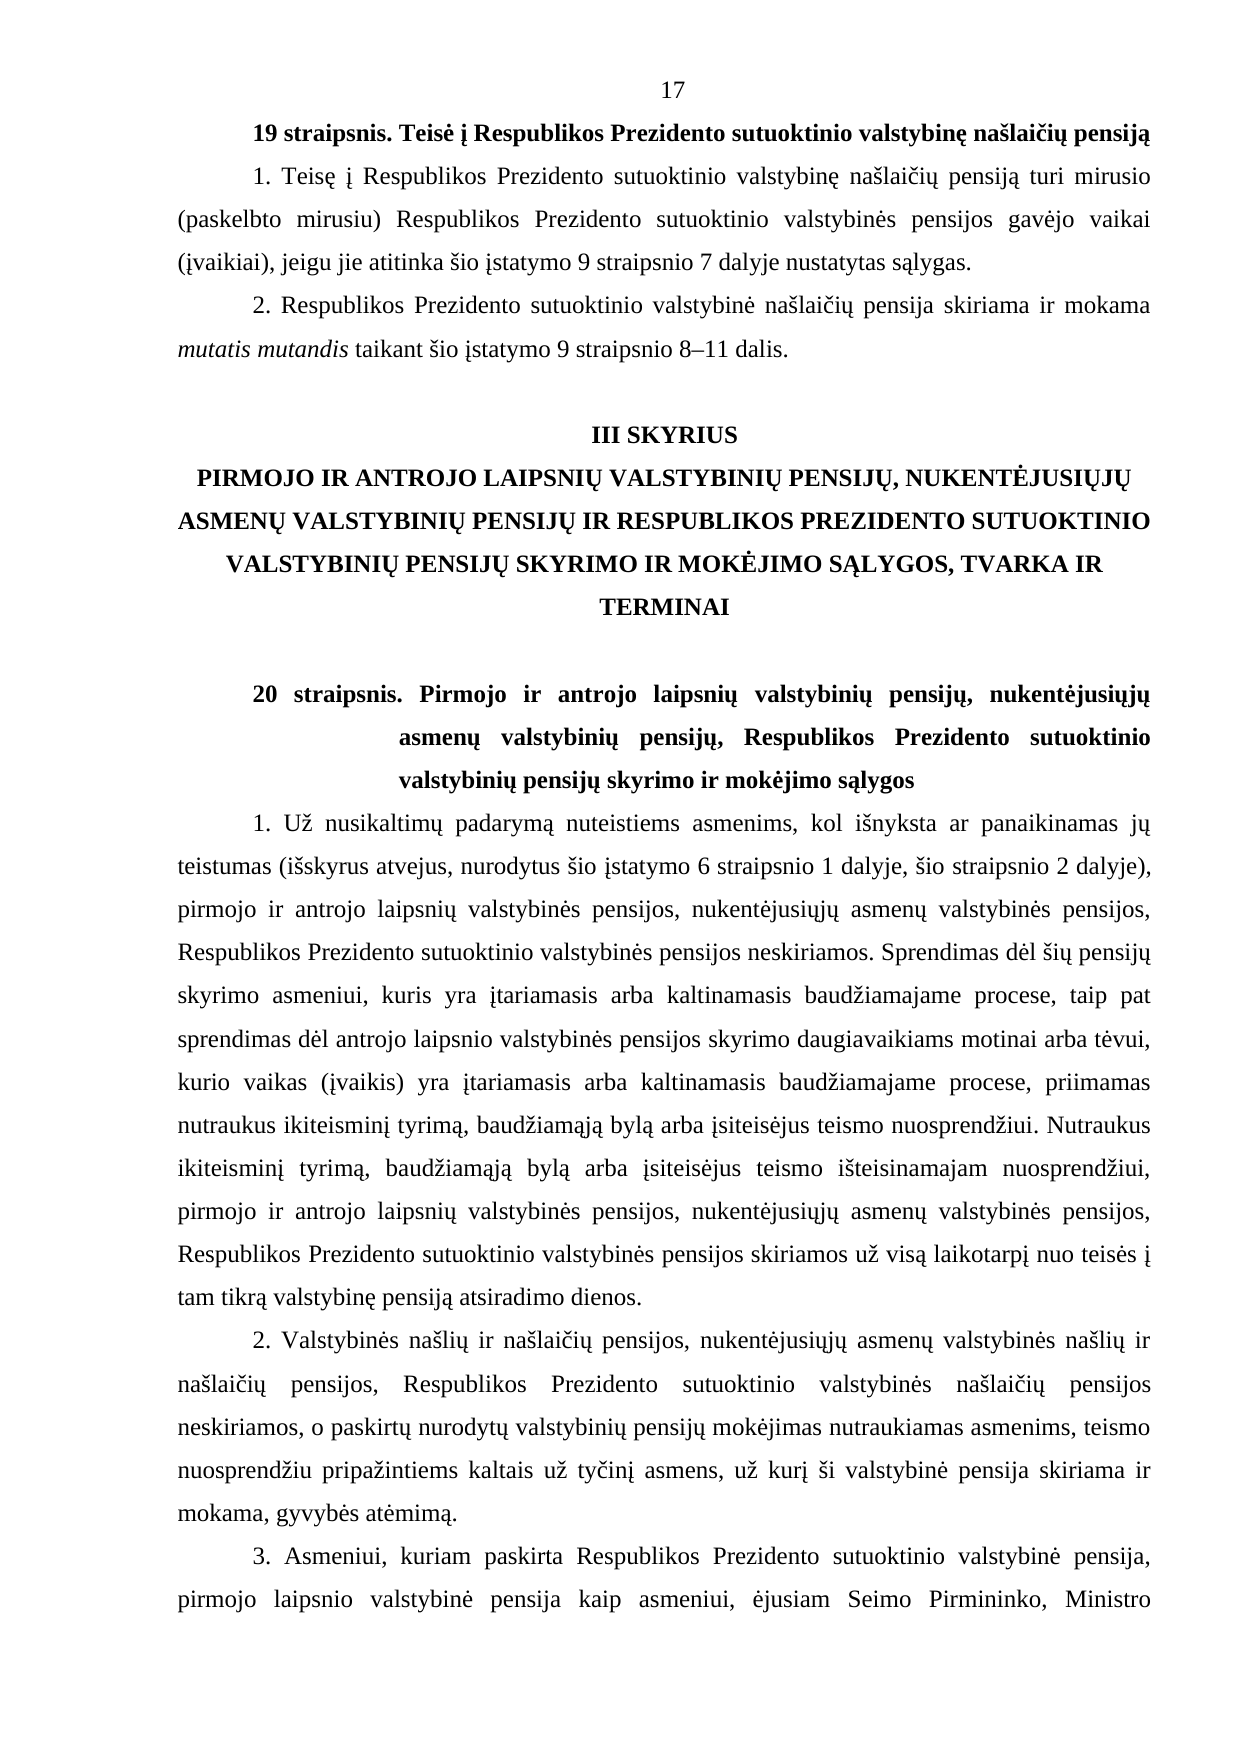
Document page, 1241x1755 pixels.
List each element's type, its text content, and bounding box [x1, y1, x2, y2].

text 2. Respublikos Prezidento sutuoktinio valstybinė našlaičių pensija skiriama ir mokama mutatis mutandis taikant šio įstatymo 9 straipsnio 8–11 dalis. [177, 291, 1152, 362]
text 19 straipsnis. Teisė į Respublikos Prezidento sutuoktinio valstybinę našlaičių pensiją [177, 118, 1152, 147]
text 1. Teisę į Respublikos Prezidento sutuoktinio valstybinę našlaičių pensiją turi mirusio (paskelbto mirusiu) Respublikos Prezidento sutuoktinio valstybinės pensijos gavėjo vaikai (įvaikiai), jeigu jie atitinka šio įstatymo 9 straipsnio 7 dalyje nustatytas sąlygas. [177, 161, 1152, 276]
text PIRMOJO IR ANTROJO LAIPSNIŲ VALSTYBINIŲ PENSIJŲ, NUKENTĖJUSIŲJŲ ASMENŲ VALSTYBINIŲ PENSIJŲ IR RESPUBLIKOS PREZIDENTO SUTUOKTINIO VALSTYBINIŲ PENSIJŲ SKYRIMO IR MOKĖJIMO SĄLYGOS, TVARKA IR TERMINAI [177, 463, 1152, 621]
text III SKYRIUS [177, 420, 1152, 449]
text 3. Asmeniui, kuriam paskirta Respublikos Prezidento sutuoktinio valstybinė pensija, pirmojo laipsnio valstybinė pensija kaip asmeniui, ėjusiam Seimo Pirmininko, Ministro [177, 1541, 1152, 1613]
text 20 straipsnis. Pirmojo ir antrojo laipsnių valstybinių pensijų, nukentėjusiųjų asmenų valstybinių pensijų, Respublikos Prezidento sutuoktinio valstybinių pensijų skyrimo ir mokėjimo sąlygos [252, 679, 1152, 794]
text 1. Už nusikaltimų padarymą nuteistiems asmenims, kol išnyksta ar panaikinamas jų teistumas (išskyrus atvejus, nurodytus šio įstatymo 6 straipsnio 1 dalyje, šio straipsnio 2 dalyje), pirmojo ir antrojo laipsnių valstybinės pensijos, nukentėjusiųjų asmenų valstybinės pensijos, Respublikos Prezidento sutuoktinio valstybinės pensijos neskiriamos. Sprendimas dėl šių pensijų skyrimo asmeniui, kuris yra įtariamasis arba kaltinamasis baudžiamajame procese, taip pat sprendimas dėl antrojo laipsnio valstybinės pensijos skyrimo daugiavaikiams motinai arba tėvui, kurio vaikas (įvaikis) yra įtariamasis arba kaltinamasis baudžiamajame procese, priimamas nutraukus ikiteisminį tyrimą, baudžiamąją bylą arba įsiteisėjus teismo nuosprendžiui. Nutraukus ikiteisminį tyrimą, baudžiamąją bylą arba įsiteisėjus teismo išteisinamajam nuosprendžiui, pirmojo ir antrojo laipsnių valstybinės pensijos, nukentėjusiųjų asmenų valstybinės pensijos, Respublikos Prezidento sutuoktinio valstybinės pensijos skiriamos už visą laikotarpį nuo teisės į tam tikrą valstybinę pensiją atsiradimo dienos. [177, 808, 1152, 1311]
text 2. Valstybinės našlių ir našlaičių pensijos, nukentėjusiųjų asmenų valstybinės našlių ir našlaičių pensijos, Respublikos Prezidento sutuoktinio valstybinės našlaičių pensijos neskiriamos, o paskirtų nurodytų valstybinių pensijų mokėjimas nutraukiamas asmenims, teismo nuosprendžiu pripažintiems kaltais už tyčinį asmens, už kurį ši valstybinė pensija skiriama ir mokama, gyvybės atėmimą. [177, 1326, 1152, 1527]
